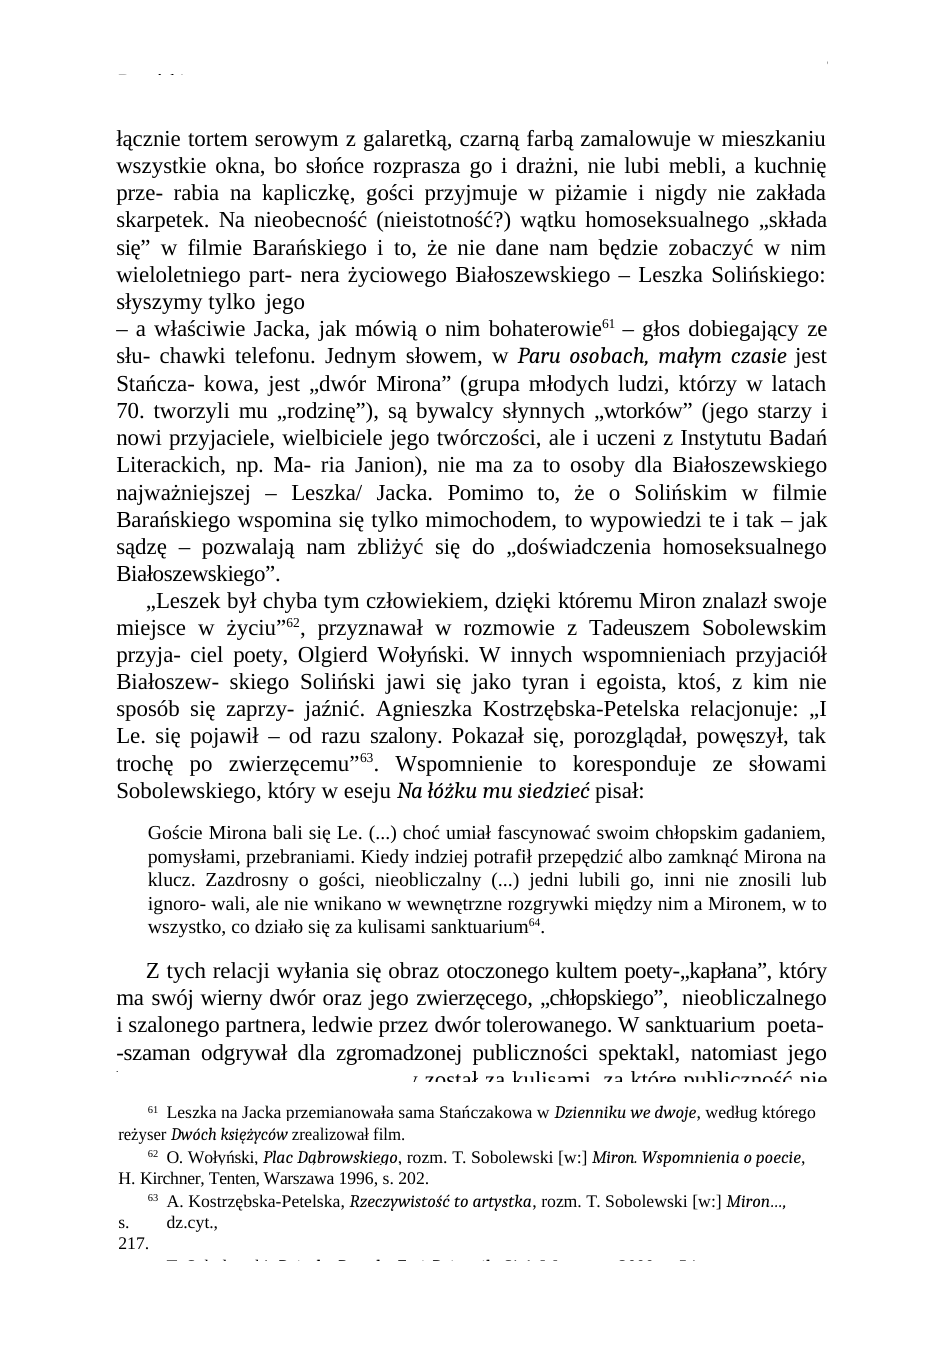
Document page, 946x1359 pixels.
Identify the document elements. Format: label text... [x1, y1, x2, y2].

text 62 [148, 1148, 159, 1160]
text T. Sobolewski, Dziecko Peerelu. Esej. Dziennik, Sic!, Warszawa 2000, s. 54. [166, 1256, 829, 1261]
text s. 217. [118, 1212, 164, 1252]
text H. Kirchner, Tenten, Warszawa 1996, s. 202. [118, 1168, 430, 1188]
text łącznie tortem serowym z galaretką, czarną farbą zamalowuje w mieszkaniu wszystkie okna, bo słońce rozprasza go i drażni, nie lubi mebli, a kuchnię prze- rabia na kapliczkę, gości przyjmuje w piżamie i nigdy nie zakłada skarpetek. Na nieobecność (nieistotność?) wątku homoseksualnego „składa się” w filmie Barańskiego i to, że nie dane nam będzie zobaczyć w nim wieloletniego part- nera życiowego Białoszewskiego – Leszka Solińskiego: słyszymy tylko jego [116, 125, 827, 314]
text „Leszek był chyba tym człowiekiem, dzięki któremu Miron znalazł swoje miejsce w życiu”62, przyznawał w rozmowie z Tadeuszem Sobolewskim przyja- ciel poety, Olgierd Wołyński. W innych wspomnieniach przyjaciół Białoszew- skiego Soliński jawi się jako tyran i egoista, ktoś, z kim nie sposób się zaprzy- jaźnić. Agnieszka Kostrzębska-Petelska relacjonuje: „I Le. się pojawił – od razu szalony. Pokazał się, porozglądał, powęszył, tak trochę po zwierzęcemu”63. Wspomnienie to koresponduje ze słowami Sobolewskiego, który w eseju Na łóżku mu siedzieć pisał: [116, 587, 827, 804]
text – a właściwie Jacka, jak mówią o nim bohaterowie61 – głos dobiegający ze słu- chawki telefonu. Jednym słowem, w Paru osobach, małym czasie jest Stańcza- kowa, jest „dwór Mirona” (grupa młodych ludzi, którzy w latach 70. tworzyli mu „rodzinę”), są bywalcy słynnych „wtorków” (jego starzy i nowi przyjaciele, wielbiciele jego twórczości, ale i uczeni z Instytutu Badań Literackich, np. Ma- ria Janion), nie ma za to osoby dla Białoszewskiego najważniejszej – Leszka/ Jacka. Pomimo to, że o Solińskim w filmie Barańskiego wspomina się tylko mimochodem, to wypowiedzi te i tak – jak sądzę – pozwalają nam zbliżyć się do „doświadczenia homoseksualnego Białoszewskiego”. [116, 315, 827, 586]
text -szaman odgrywał dla zgromadzonej publiczności spektakl, natomiast jego ho- moerotyczny związek ukryty został za kulisami, za które publiczność nie zaglą- dała, wszak interesowało ich tylko sanktuarium, czyli Białoszewski poeta, a jego [116, 1039, 827, 1081]
text O. Wołyński, Plac Dąbrowskiego, rozm. T. Sobolewski [w:] Miron. Wspomnienia o poecie, (red.) [166, 1147, 829, 1172]
text reżyser Dwóch księżyców zrealizował film. [118, 1124, 414, 1145]
text A. Kostrzębska-Petelska, Rzeczywistość to artystka, rozm. T. Sobolewski [w:] Miron…, dz.cyt., [166, 1191, 829, 1232]
text Z tych relacji wyłania się obraz otoczonego kultem poety-„kapłana”, który ma swój wierny dwór oraz jego zwierzęcego, „chłopskiego”, nieobliczalnego i szalonego partnera, ledwie przez dwór tolerowanego. W sanktuarium poeta- [116, 957, 827, 1038]
text Goście Mirona bali się Le. (...) choć umiał fascynować swoim chłopskim gadaniem, pomysłami, przebraniami. Kiedy indziej potrafił przepędzić albo zamknąć Mirona na klucz. Zazdrosny o gości, nieobliczalny (...) jedni lubili go, inni nie znosili lub ignoro- wali, ale nie wnikano w wewnętrzne rozgrywki między nim a Mironem, w to wszystko, co działo się za kulisami sanktuarium64. [148, 821, 827, 938]
text 63 [148, 1192, 164, 1204]
text Leszka na Jacka przemianowała sama Stańczakowa w Dzienniku we dwoje, według którego [166, 1102, 829, 1123]
text 61 [148, 1103, 159, 1115]
